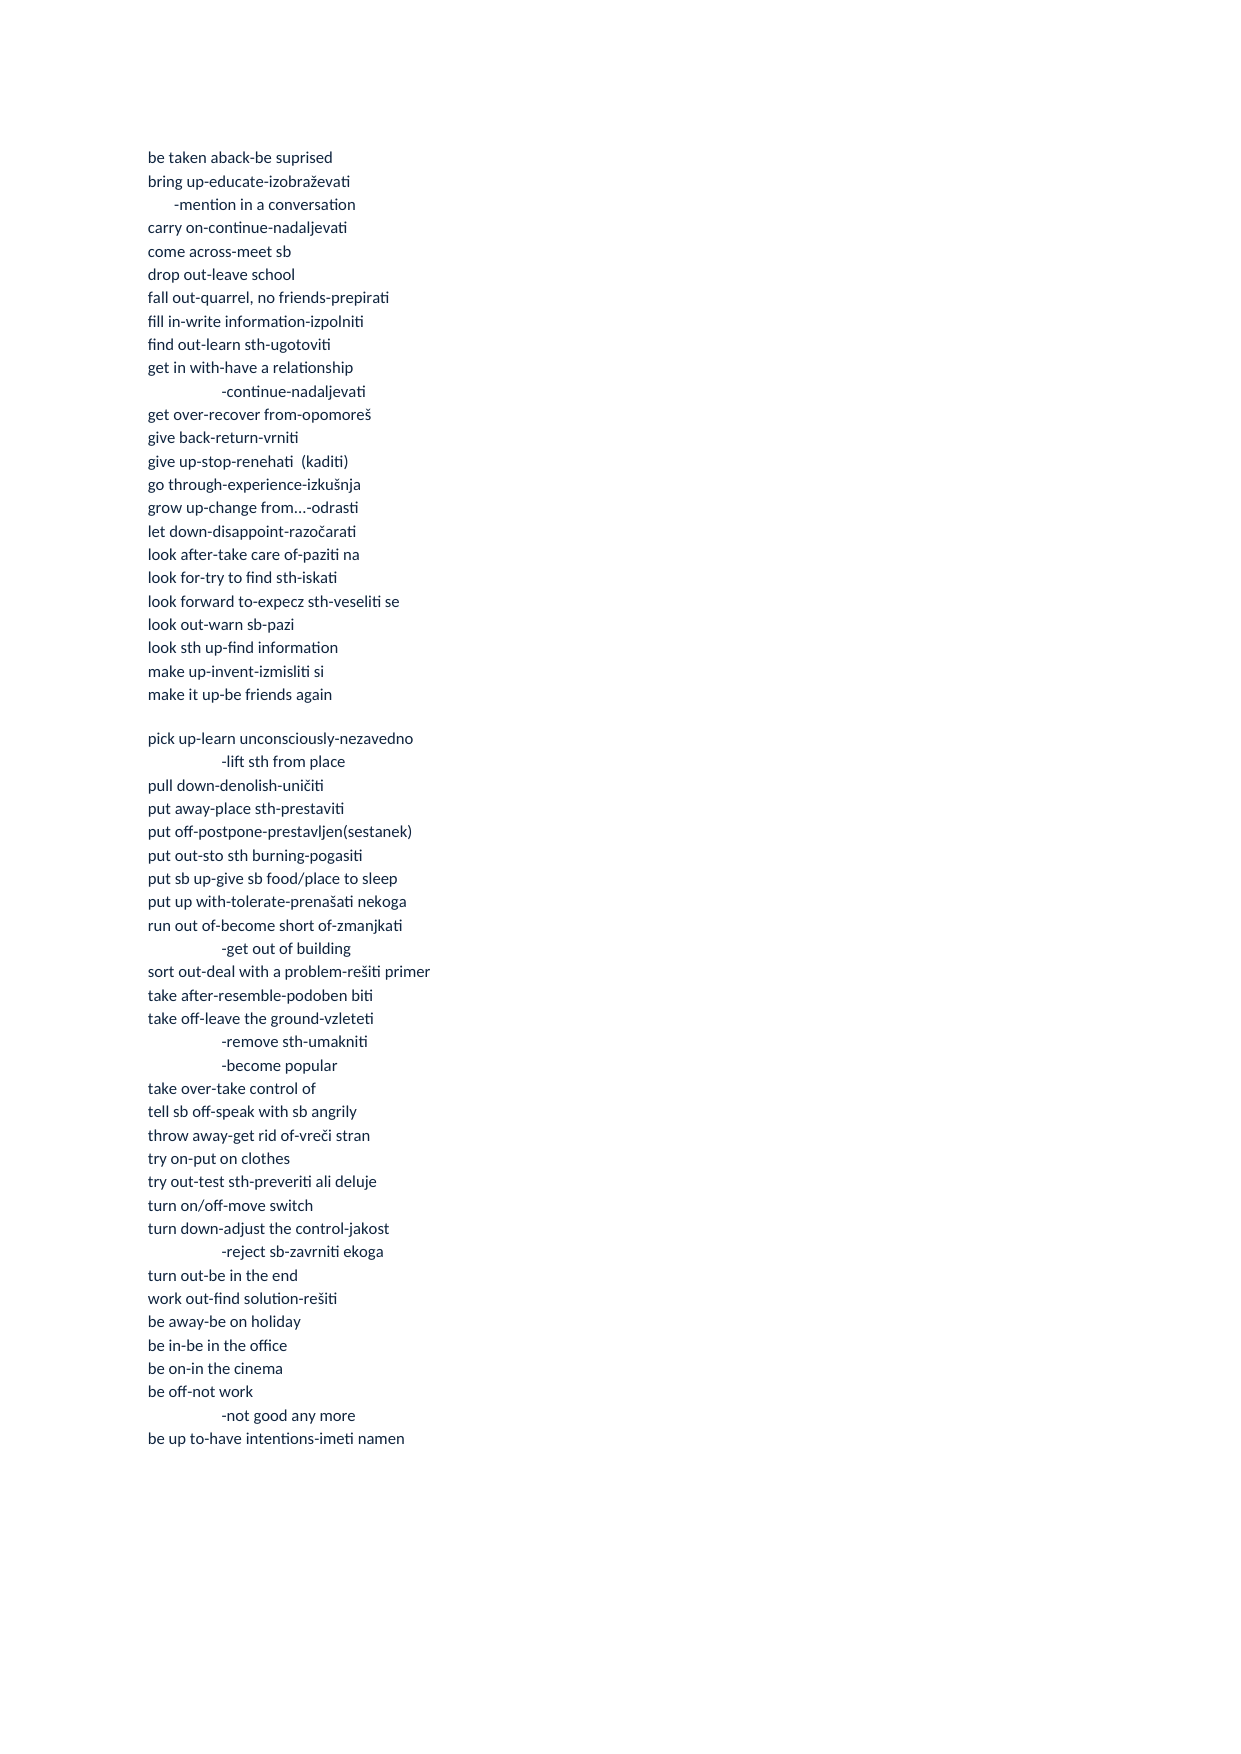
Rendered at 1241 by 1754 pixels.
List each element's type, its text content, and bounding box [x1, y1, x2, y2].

text be taken aback-be suprised bring up-educate-izobraževati -mention in a conversation carry on-continue-nadaljevati come across-meet sb drop out-leave school fall out-quarrel, no friends-prepirati fill in-write information-izpolniti find out-learn sth-ugotoviti get in with-have a relationship -continue-nadaljevati get over-recover from-opomoreš give back-return-vrniti give up-stop-renehati (kaditi) go through-experience-izkušnja grow up-change from...-odrasti let down-disappoint-razočarati look after-take care of-paziti na look for-try to find sth-iskati look forward to-expecz sth-veseliti se look out-warn sb-pazi look sth up-find information make up-invent-izmisliti si make it up-be friends again [148, 148, 1093, 704]
text pick up-learn unconsciously-nezavedno -lift sth from place pull down-denolish-uničiti put away-place sth-prestaviti put off-postpone-prestavljen(sestanek) put out-sto sth burning-pogasiti put sb up-give sb food/place to sleep put up with-tolerate-prenašati nekoga run out of-become short of-zmanjkati -get out of building sort out-deal with a problem-rešiti primer take after-resemble-podoben biti take off-leave the ground-vzleteti -remove sth-umakniti -become popular take over-take control of tell sb off-speak with sb angrily throw away-get rid of-vreči stran try on-put on clothes try out-test sth-preveriti ali deluje turn on/off-move switch turn down-adjust the control-jakost -reject sb-zavrniti ekoga turn out-be in the end work out-find solution-rešiti be away-be on holiday be in-be in the office be on-in the cinema be off-not work -not good any more be up to-have intentions-imeti namen [148, 728, 1093, 1449]
